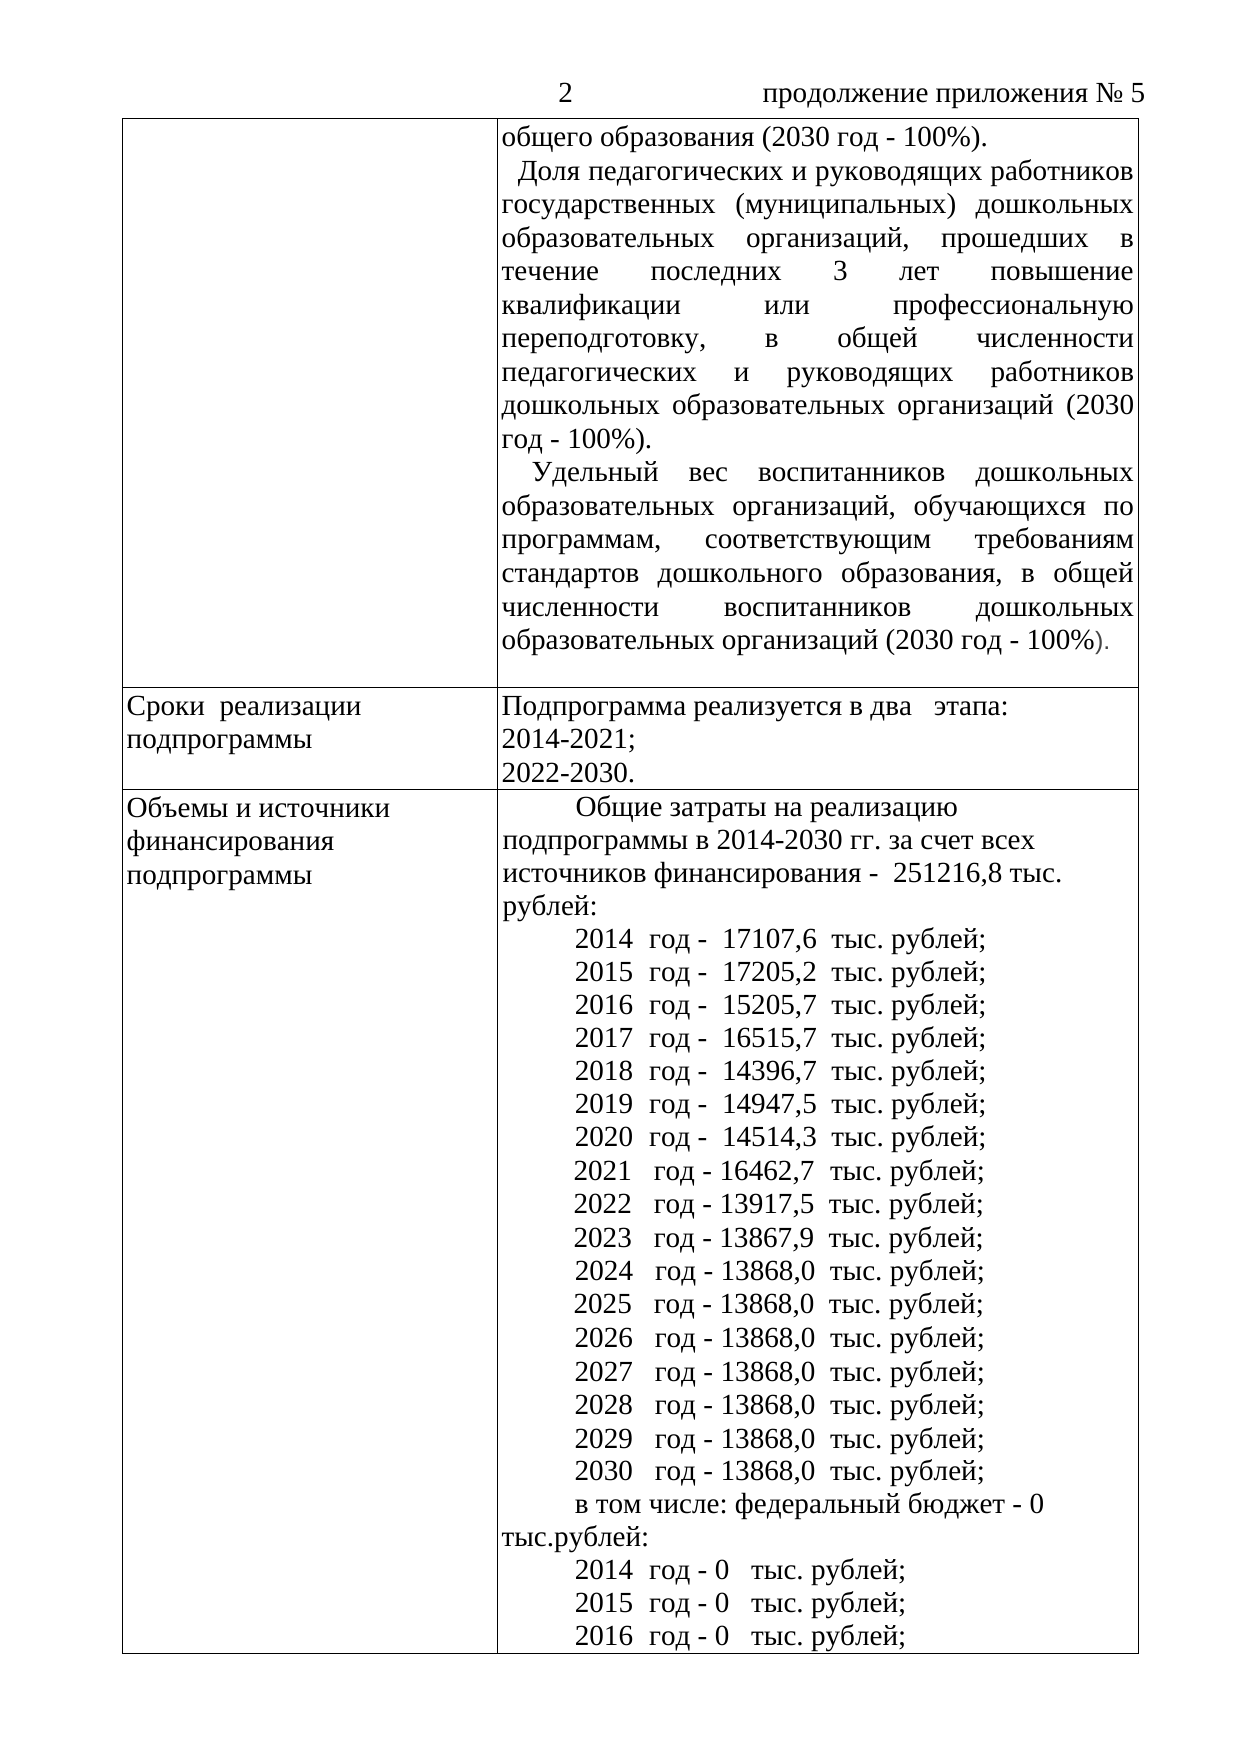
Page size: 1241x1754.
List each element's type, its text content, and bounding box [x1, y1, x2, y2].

table_cell Объемы и источники финансирования подпрограммы [123, 790, 497, 1652]
table_cell Подпрограмма реализуется в два этапа: 2014-2021; 2022-2030. [498, 688, 1138, 789]
table_cell Общие затраты на реализацию подпрограммы в 2014-2030 гг. за счет всех источников финансирования - 251216,8 тыс. рублей: 2014 год - 17107,6 тыс. рублей; 2015 год - 17205,2 тыс. рублей; 2016 год - 15205,7 тыс. рублей; 2017 год - 16515,7 тыс. рублей; 2018 год - 14396,7 тыс. рублей; 2019 год - 14947,5 тыс. рублей; 2020 год - 14514,3 тыс. рублей; 2021 год - 16462,7 тыс. рублей; 2022 год - 13917,5 тыс. рублей; 2023 год - 13867,9 тыс. рублей; 2024 год - 13868,0 тыс. рублей; 2025 год - 13868,0 тыс. рублей; 2026 год - 13868,0 тыс. рублей; 2027 год - 13868,0 тыс. рублей; 2028 год - 13868,0 тыс. рублей; 2029 год - 13868,0 тыс. рублей; 2030 год - 13868,0 тыс. рублей; в том числе: федеральный бюджет - 0 тыс.рублей: 2014 год - 0 тыс. рублей; 2015 год - 0 тыс. рублей; 2016 год - 0 тыс. рублей; [498, 790, 1138, 1652]
table_cell Сроки реализации подпрограммы [123, 688, 497, 789]
table_cell [123, 119, 497, 687]
